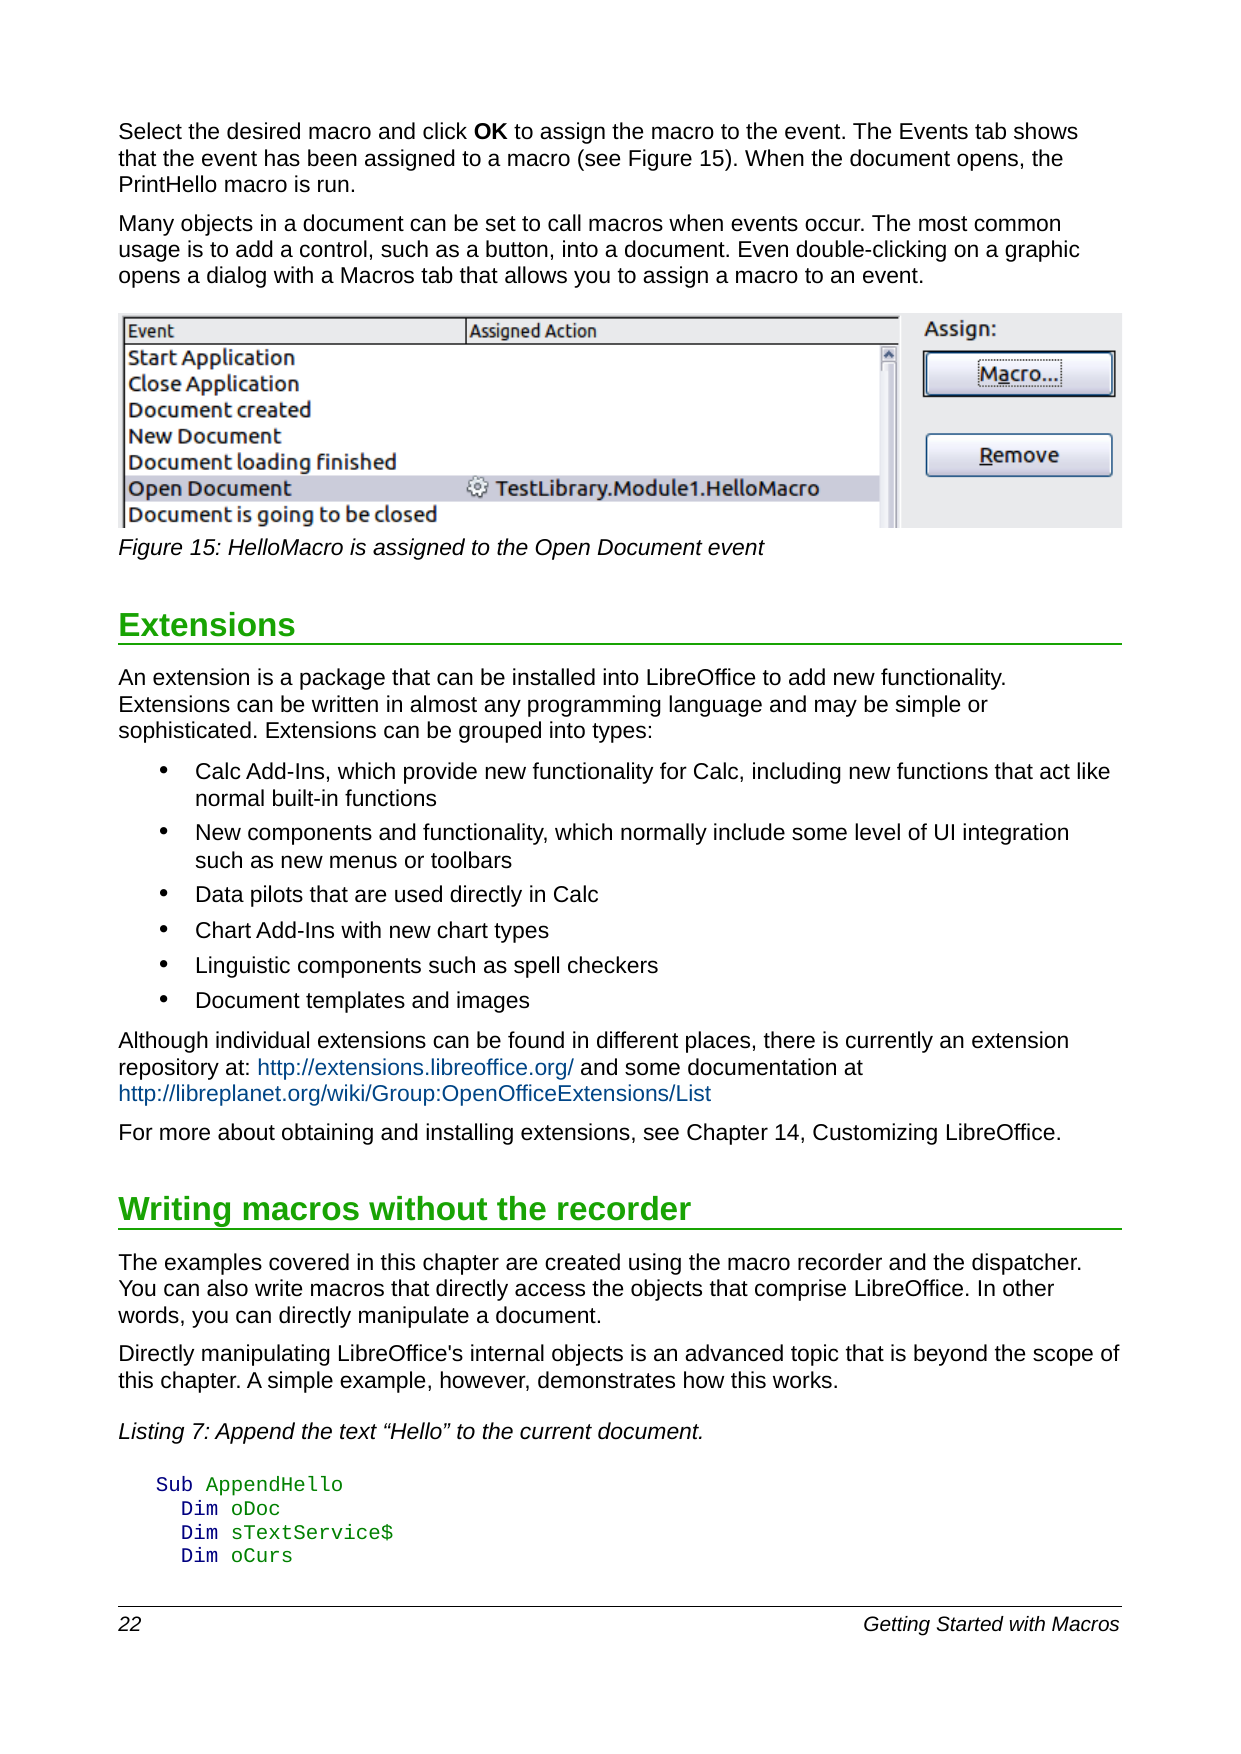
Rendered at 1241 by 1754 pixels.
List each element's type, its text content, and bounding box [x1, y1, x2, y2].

text Many objects in a document can be set to call macros when events occur. The most common usage is to add a control, such as a button, into a document. Even double-clicking on a graphic opens a dialog with a Macros tab that allows you to assign a macro to an event. [118, 210, 1122, 289]
list Linguistic components such as spell checkers [156, 950, 1122, 979]
text Figure 15: HelloMacro is assigned to the Open Document event [118, 534, 1122, 561]
text Although individual extensions can be found in different places, there is currently an extension repository at: http://extensions.libreoffice.org/ and some documentation at http://libreplanet.org/wiki/Group:OpenOfficeExtensions/List [118, 1027, 1122, 1106]
list New components and functionality, which normally include some level of UI integration such as new menus or toolbars [156, 818, 1122, 873]
list Calc Add-Ins, which provide new functionality for Calc, including new functions that act like normal built-in functions [156, 756, 1122, 811]
text Select the desired macro and click OK to assign the macro to the event. The Events tab shows that the event has been assigned to a macro (see Figure 15). When the document opens, the PrintHello macro is run. [118, 118, 1122, 197]
picture [118, 313, 1123, 528]
text Dim oCurs [156, 1545, 1122, 1569]
list Chart Add-Ins with new chart types [156, 915, 1122, 944]
text Dim sTextService$ [156, 1522, 1122, 1545]
text For more about obtaining and installing extensions, see Chapter 14, Customizing LibreOffice. [118, 1119, 1122, 1145]
text An extension is a package that can be installed into LibreOffice to add new functionality. Extensions can be written in almost any programming language and may be simple or sophisticated. Extensions can be grouped into types: [118, 664, 1122, 743]
subtitle Writing macros without the recorder [118, 1189, 1122, 1228]
subtitle Extensions [118, 605, 1122, 643]
text Listing 7: Append the text “Hello” to the current document. [118, 1418, 1122, 1444]
list Data pilots that are used directly in Calc [156, 879, 1122, 908]
text Dim oDoc [156, 1498, 1122, 1522]
text The examples covered in this chapter are created using the macro recorder and the dispatcher. You can also write macros that directly access the objects that comprise LibreOffice. In other words, you can directly manipulate a document. [118, 1249, 1122, 1328]
text Sub AppendHello [156, 1474, 1122, 1498]
text Directly manipulating LibreOffice's internal objects is an advanced topic that is beyond the scope of this chapter. A simple example, however, demonstrates how this works. [118, 1340, 1122, 1393]
list Document templates and images [156, 986, 1122, 1015]
